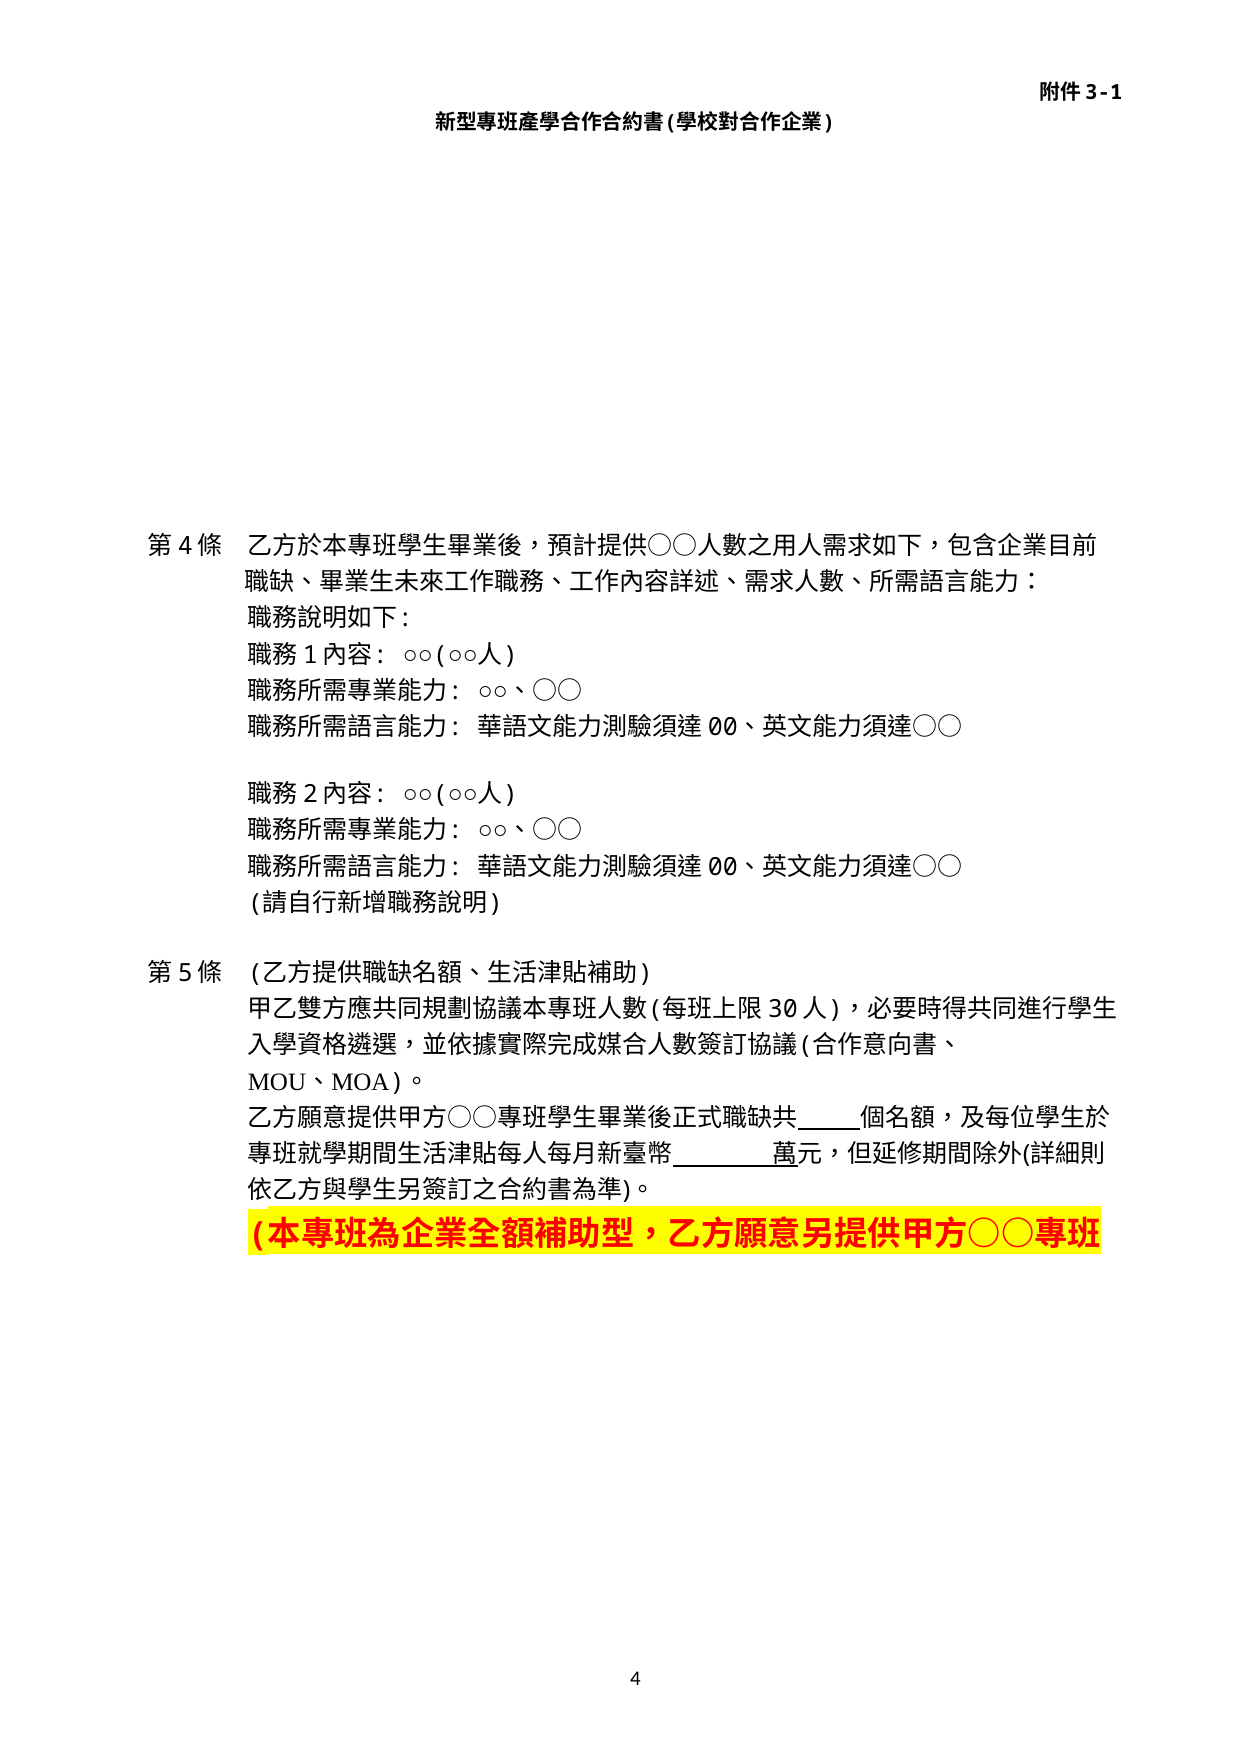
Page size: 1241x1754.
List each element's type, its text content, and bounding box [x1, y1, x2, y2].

text 第5條 (乙方提供職缺名額、生活津貼補助) [148, 952, 1122, 989]
text 職務所需語言能力: 華語文能力測驗須達00、英文能力須達○○ [248, 707, 1122, 743]
text 職務1內容: ○○(○○人) [248, 634, 1122, 670]
text 職務說明如下: [248, 598, 1122, 634]
text 職務2內容: ○○(○○人) [248, 773, 1122, 810]
text (本專班為企業全額補助型，乙方願意另提供甲方○○專班 [248, 1206, 1122, 1255]
text 第4條 乙方於本專班學生畢業後，預計提供○○人數之用人需求如下，包含企業目前職缺、畢業生未來工作職務、工作內容詳述、需求人數、所需語言能力： [148, 525, 1122, 598]
text 職務所需語言能力: 華語文能力測驗須達00、英文能力須達○○ [248, 846, 1122, 882]
text 甲乙雙方應共同規劃協議本專班人數(每班上限30人)，必要時得共同進行學生入學資格遴選，並依據實際完成媒合人數簽訂協議(合作意向書、MOU、MOA)。 [248, 989, 1122, 1097]
text 職務所需專業能力: ○○、○○ [248, 670, 1122, 707]
text (請自行新增職務說明) [248, 882, 1122, 918]
text 乙方願意提供甲方○○專班學生畢業後正式職缺共 個名額，及每位學生於專班就學期間生活津貼每人每月新臺幣 萬元，但延修期間除外(詳細則依乙方與學生另簽訂之合約書為準)。 [248, 1097, 1122, 1206]
text 職務所需專業能力: ○○、○○ [248, 810, 1122, 846]
